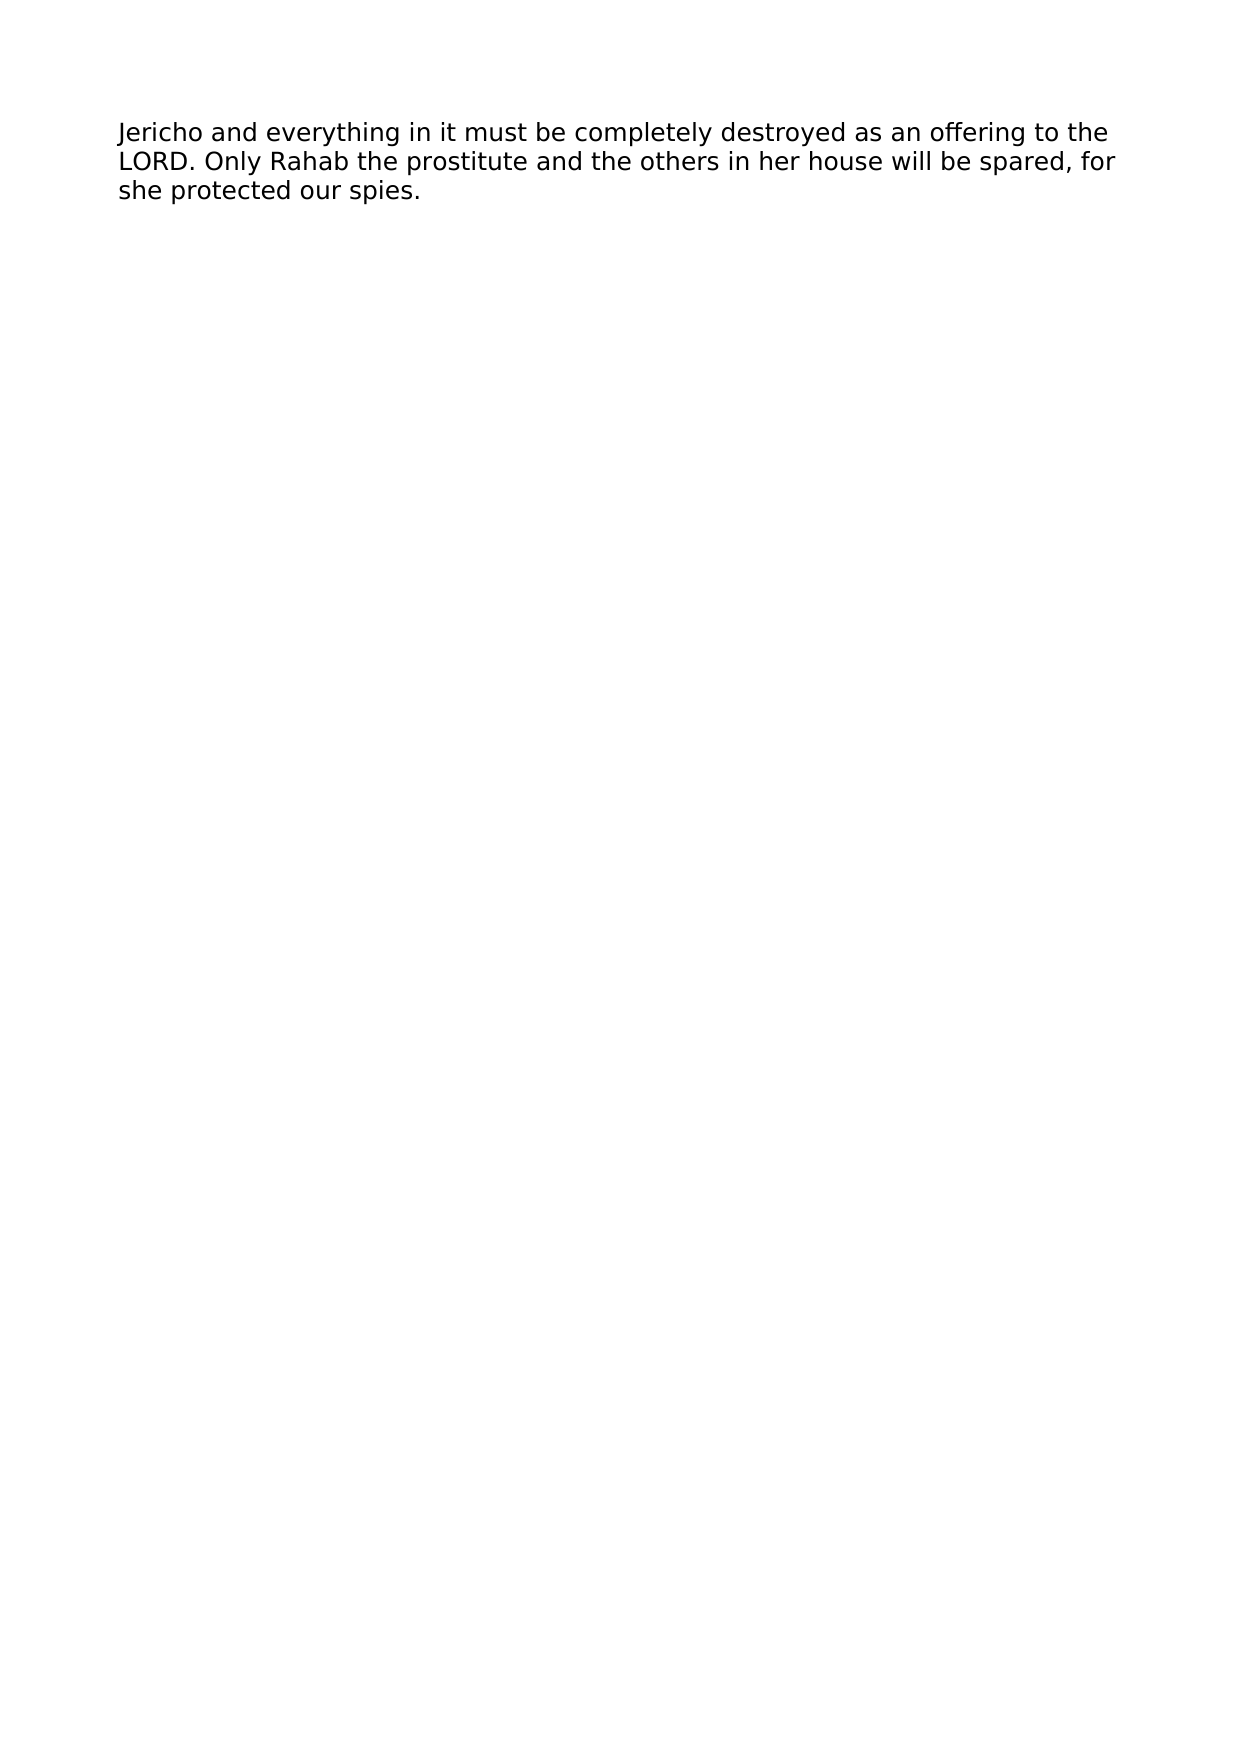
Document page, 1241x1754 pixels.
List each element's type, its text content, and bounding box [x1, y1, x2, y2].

text Jericho and everything in it must be completely destroyed as an offering to the LORD. Only Rahab the prostitute and the others in her house will be spared, for she protected our spies. [118, 118, 1122, 206]
